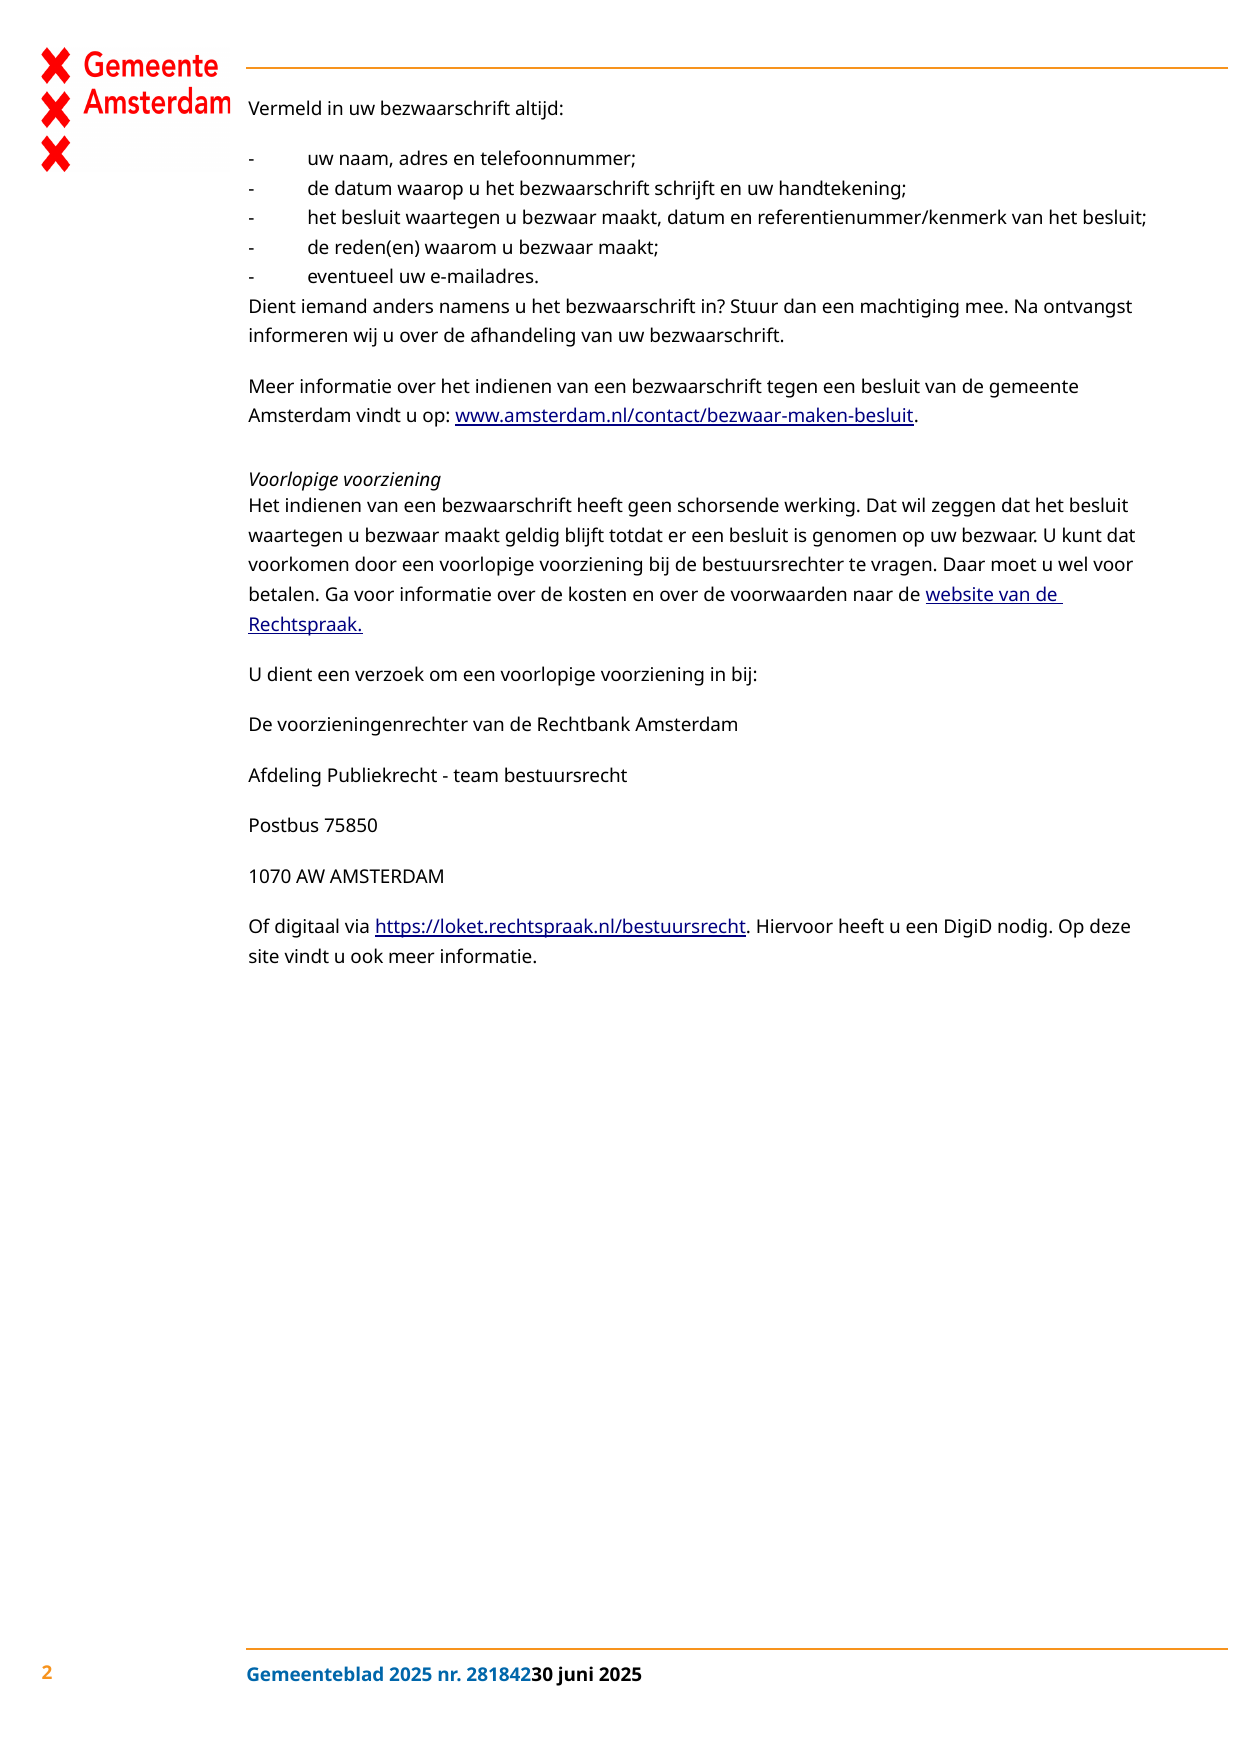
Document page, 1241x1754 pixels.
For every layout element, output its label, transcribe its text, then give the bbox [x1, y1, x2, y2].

list uw naam, adres en telefoonnummer; [248, 145, 1152, 171]
text Of digitaal via https://loket.rechtspraak.nl/bestuursrecht. Hiervoor heeft u een DigiD nodig. Op deze site vindt u ook meer informatie. [248, 913, 1152, 968]
text Dient iemand anders namens u het bezwaarschrift in? Stuur dan een machtiging mee. Na ontvangst informeren wij u over de afhandeling van uw bezwaarschrift. [248, 293, 1152, 348]
list eventueel uw e-mailadres. [248, 263, 1152, 289]
text U dient een verzoek om een voorlopige voorziening in bij: [248, 661, 1152, 687]
list het besluit waartegen u bezwaar maakt, datum en referentienummer/kenmerk van het besluit; [248, 204, 1152, 230]
text Afdeling Publiekrecht - team bestuursrecht [248, 762, 1152, 788]
list de reden(en) waarom u bezwaar maakt; [248, 234, 1152, 260]
text De voorzieningenrechter van de Rechtbank Amsterdam [248, 712, 1152, 737]
text Het indienen van een bezwaarschrift heeft geen schorsende werking. Dat wil zeggen dat het besluit waartegen u bezwaar maakt geldig blijft totdat er een besluit is genomen op uw bezwaar. U kunt dat voorkomen door een voorlopige voorziening bij de bestuursrechter te vragen. Daar moet u wel voor betalen. Ga voor informatie over de kosten en over de voorwaarden naar de website van de Rechtspraak. [248, 492, 1152, 636]
text Voorlopige voorziening [248, 467, 1152, 492]
text Meer informatie over het indienen van een bezwaarschrift tegen een besluit van de gemeente Amsterdam vindt u op: www.amsterdam.nl/contact/bezwaar-maken-besluit. [248, 373, 1152, 428]
list de datum waarop u het bezwaarschrift schrijft en uw handtekening; [248, 175, 1152, 201]
text Postbus 75850 [248, 812, 1152, 838]
picture [41, 47, 231, 172]
text Vermeld in uw bezwaarschrift altijd: [248, 95, 1152, 121]
text 1070 AW AMSTERDAM [248, 863, 1152, 888]
